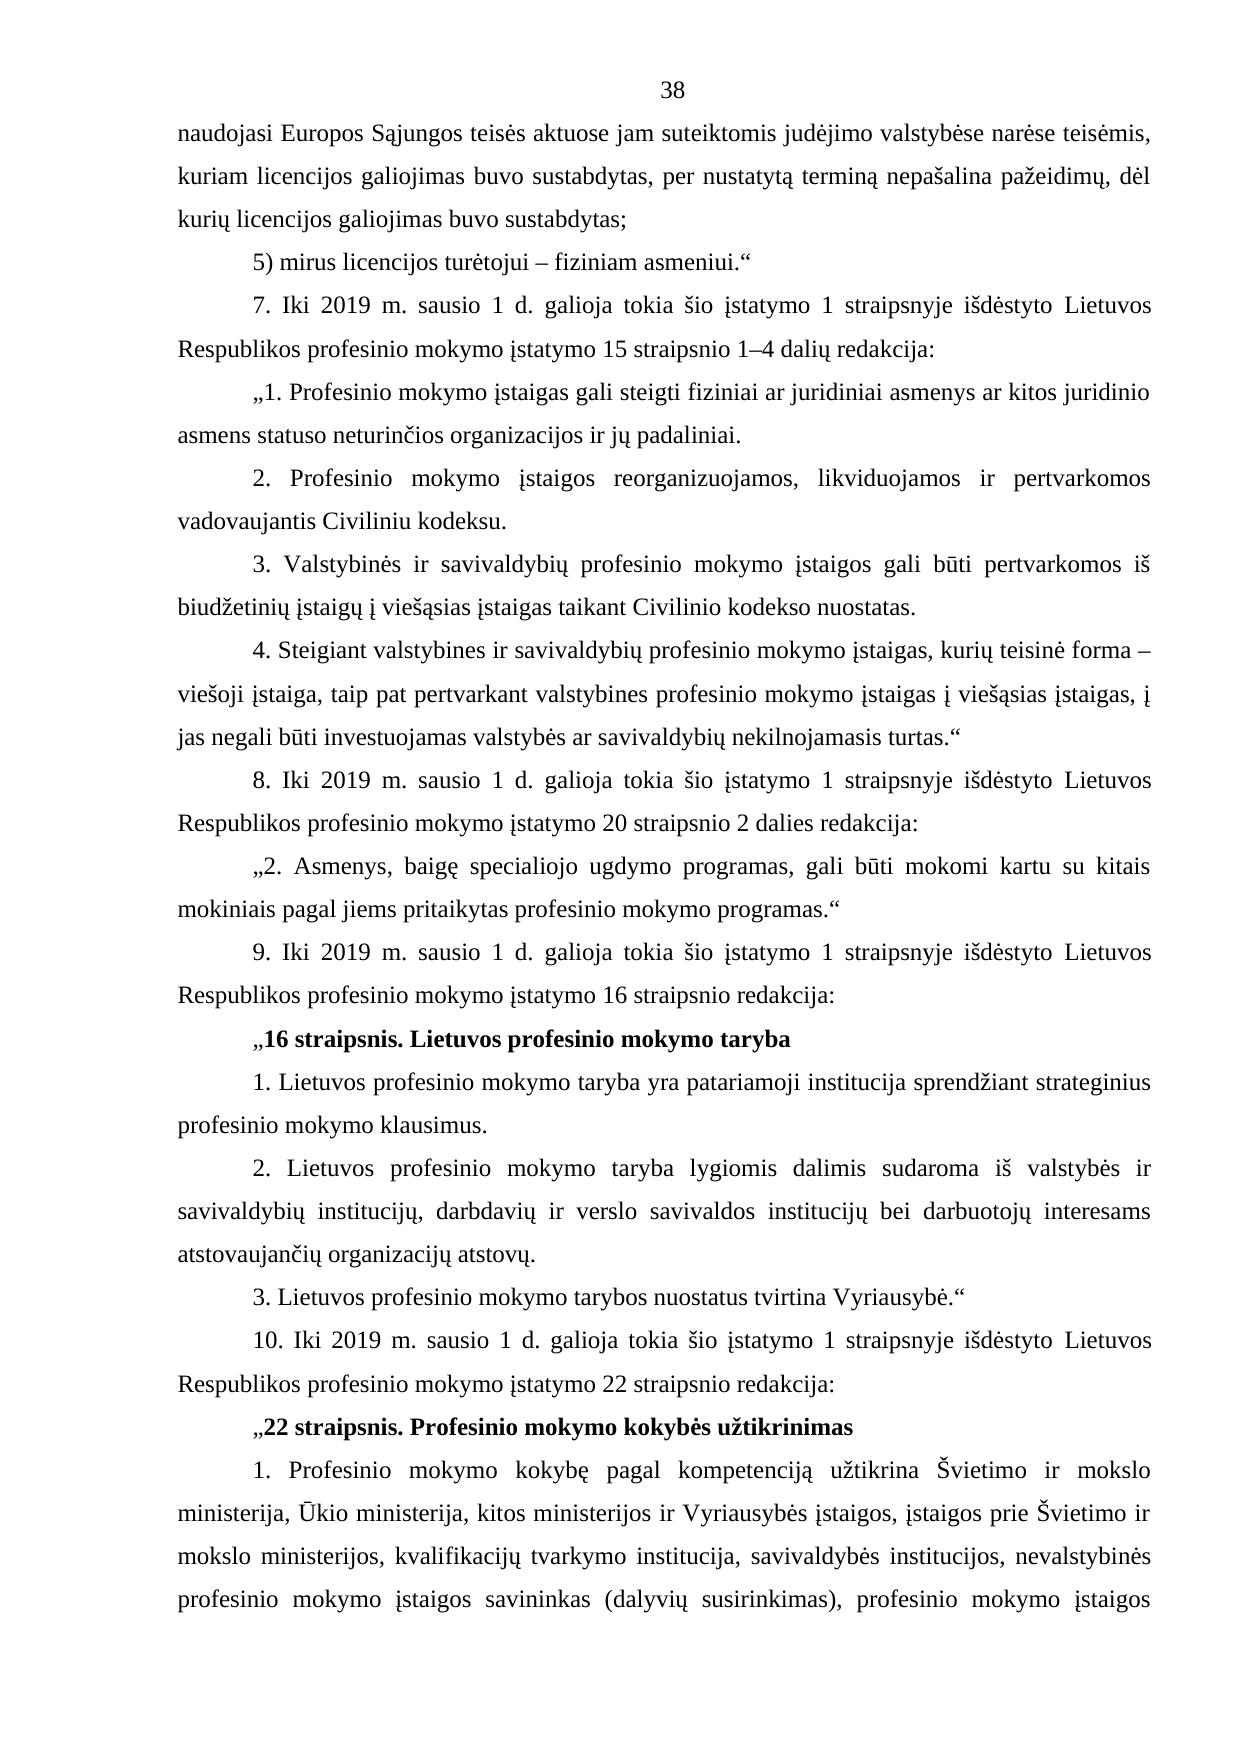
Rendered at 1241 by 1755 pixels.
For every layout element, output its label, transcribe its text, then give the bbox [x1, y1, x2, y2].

text 1. Lietuvos profesinio mokymo taryba yra patariamoji institucija sprendžiant strateginius profesinio mokymo klausimus. [177, 1067, 1152, 1139]
text naudojasi Europos Sąjungos teisės aktuose jam suteiktomis judėjimo valstybėse narėse teisėmis, kuriam licencijos galiojimas buvo sustabdytas, per nustatytą terminą nepašalina pažeidimų, dėl kurių licencijos galiojimas buvo sustabdytas; [177, 118, 1152, 233]
text 4. Steigiant valstybines ir savivaldybių profesinio mokymo įstaigas, kurių teisinė forma – viešoji įstaiga, taip pat pertvarkant valstybines profesinio mokymo įstaigas į viešąsias įstaigas, į jas negali būti investuojamas valstybės ar savivaldybių nekilnojamasis turtas.“ [177, 636, 1152, 751]
text 10. Iki 2019 m. sausio 1 d. galioja tokia šio įstatymo 1 straipsnyje išdėstyto Lietuvos Respublikos profesinio mokymo įstatymo 22 straipsnio redakcija: [177, 1326, 1152, 1397]
text 3. Lietuvos profesinio mokymo tarybos nuostatus tvirtina Vyriausybė.“ [177, 1282, 1152, 1311]
text „16 straipsnis. Lietuvos profesinio mokymo taryba [177, 1024, 1152, 1052]
text 2. Profesinio mokymo įstaigos reorganizuojamos, likviduojamos ir pertvarkomos vadovaujantis Civiliniu kodeksu. [177, 463, 1152, 535]
text 2. Lietuvos profesinio mokymo taryba lygiomis dalimis sudaroma iš valstybės ir savivaldybių institucijų, darbdavių ir verslo savivaldos institucijų bei darbuotojų interesams atstovaujančių organizacijų atstovų. [177, 1153, 1152, 1268]
text „1. Profesinio mokymo įstaigas gali steigti fiziniai ar juridiniai asmenys ar kitos juridinio asmens statuso neturinčios organizacijos ir jų padaliniai. [177, 377, 1152, 449]
text „2. Asmenys, baigę specialiojo ugdymo programas, gali būti mokomi kartu su kitais mokiniais pagal jiems pritaikytas profesinio mokymo programas.“ [177, 851, 1152, 923]
text 9. Iki 2019 m. sausio 1 d. galioja tokia šio įstatymo 1 straipsnyje išdėstyto Lietuvos Respublikos profesinio mokymo įstatymo 16 straipsnio redakcija: [177, 937, 1152, 1009]
text 3. Valstybinės ir savivaldybių profesinio mokymo įstaigos gali būti pertvarkomos iš biudžetinių įstaigų į viešąsias įstaigas taikant Civilinio kodekso nuostatas. [177, 549, 1152, 621]
text 7. Iki 2019 m. sausio 1 d. galioja tokia šio įstatymo 1 straipsnyje išdėstyto Lietuvos Respublikos profesinio mokymo įstatymo 15 straipsnio 1–4 dalių redakcija: [177, 291, 1152, 362]
text 1. Profesinio mokymo kokybę pagal kompetenciją užtikrina Švietimo ir mokslo ministerija, Ūkio ministerija, kitos ministerijos ir Vyriausybės įstaigos, įstaigos prie Švietimo ir mokslo ministerijos, kvalifikacijų tvarkymo institucija, savivaldybės institucijos, nevalstybinės profesinio mokymo įstaigos savininkas (dalyvių susirinkimas), profesinio mokymo įstaigos [177, 1455, 1152, 1613]
text „22 straipsnis. Profesinio mokymo kokybės užtikrinimas [177, 1412, 1152, 1441]
text 8. Iki 2019 m. sausio 1 d. galioja tokia šio įstatymo 1 straipsnyje išdėstyto Lietuvos Respublikos profesinio mokymo įstatymo 20 straipsnio 2 dalies redakcija: [177, 765, 1152, 837]
text 5) mirus licencijos turėtojui – fiziniam asmeniui.“ [177, 247, 1152, 276]
